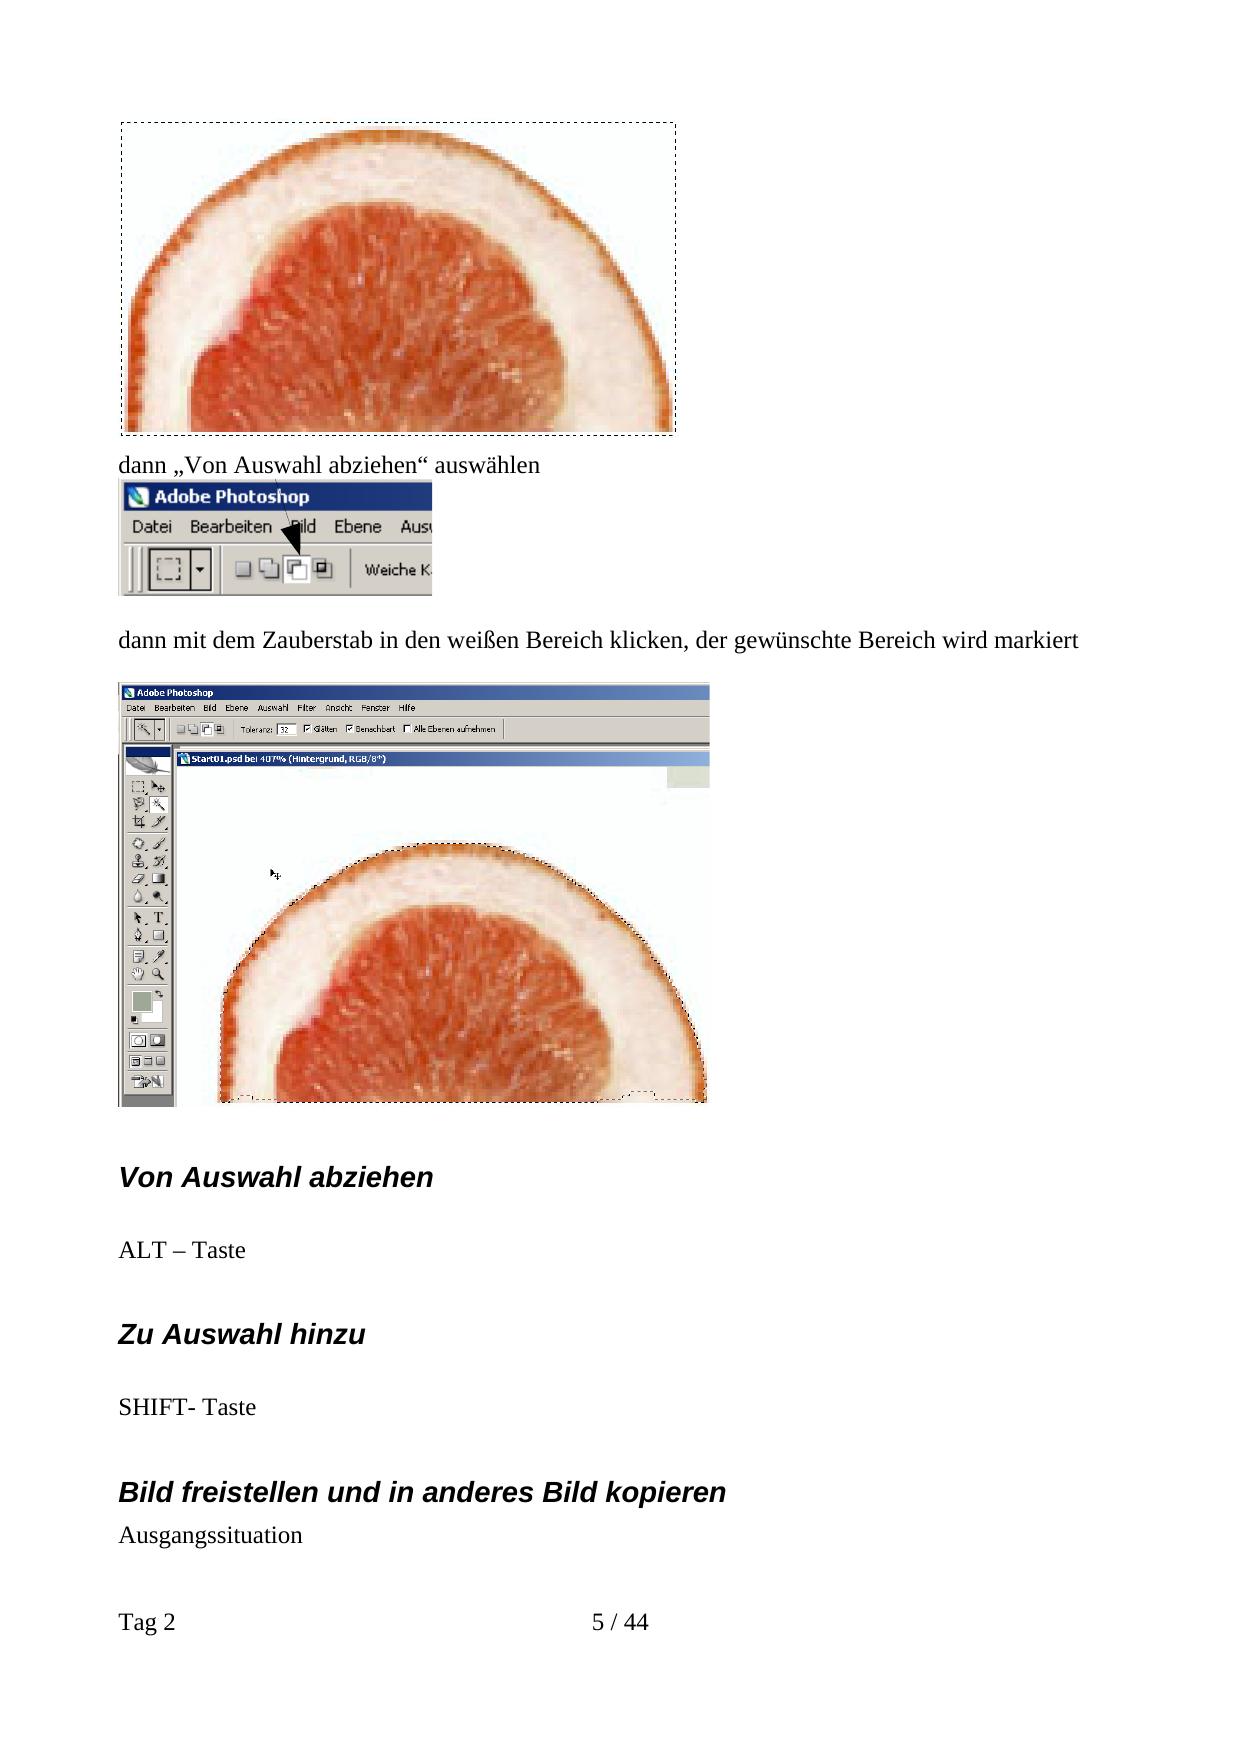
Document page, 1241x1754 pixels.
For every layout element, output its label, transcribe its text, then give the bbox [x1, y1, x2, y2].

picture [118, 478, 433, 596]
picture [118, 118, 679, 438]
subtitle Zu Auswahl hinzu [118, 1317, 1122, 1351]
subtitle Von Auswahl abziehen [118, 1160, 1122, 1193]
picture [118, 682, 710, 1107]
text SHIFT- Taste [118, 1392, 1122, 1421]
text Ausgangssituation [118, 1521, 1122, 1549]
subtitle Bild freistellen und in anderes Bild kopieren [118, 1474, 1122, 1508]
text dann „Von Auswahl abziehen“ auswählen [118, 450, 1122, 479]
text dann mit dem Zauberstab in den weißen Bereich klicken, der gewünschte Bereich wird markiert [118, 625, 1122, 653]
text ALT – Taste [118, 1235, 1122, 1263]
